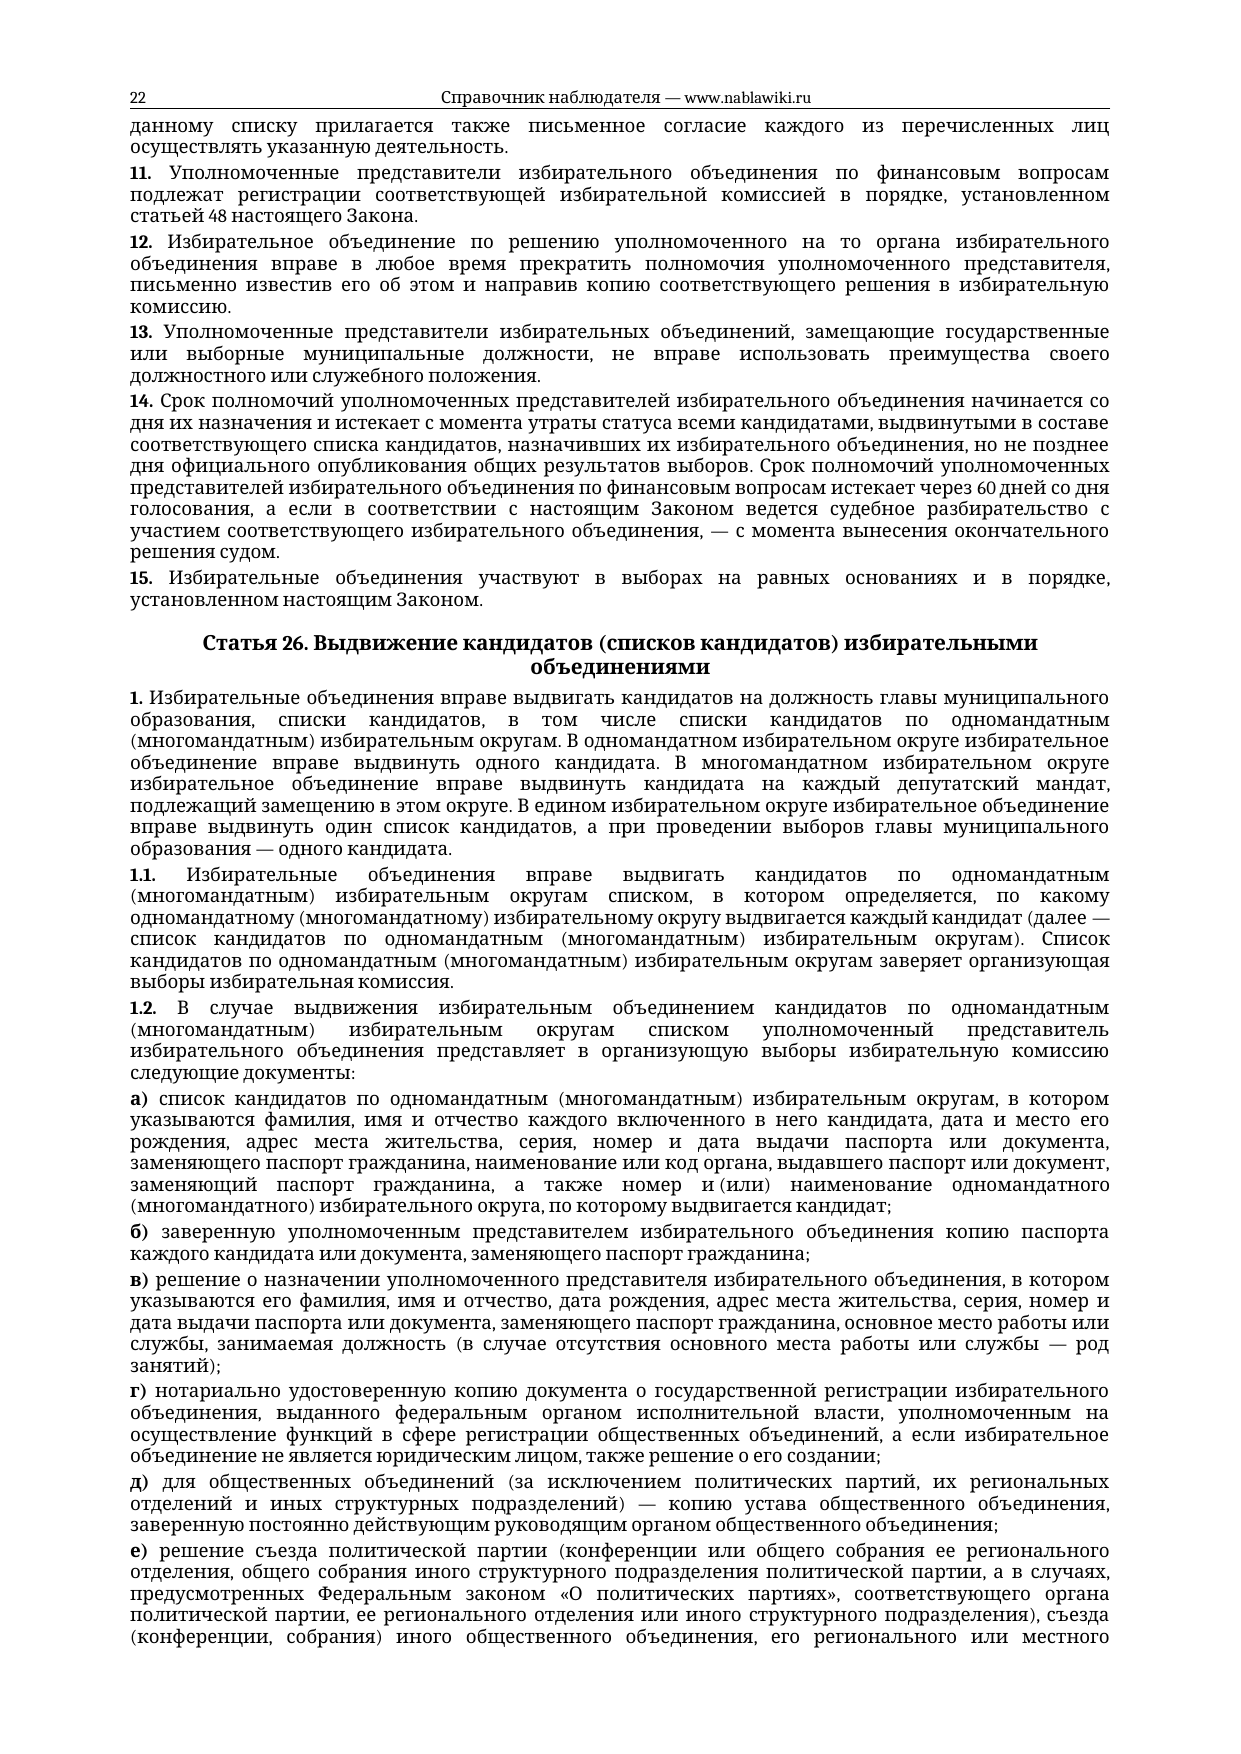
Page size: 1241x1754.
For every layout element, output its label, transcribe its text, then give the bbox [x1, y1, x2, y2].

text б) заверенную уполномоченным представителем избирательного объединения копию паспорта каждого кандидата или документа, заменяющего паспорт гражданина; [130, 1222, 1110, 1265]
text 13. Уполномоченные представители избирательных объединений, замещающие государственные или выборные муниципальные должности, не вправе использовать преимущества своего должностного или служебного положения. [130, 322, 1110, 387]
text е) решение съезда политической партии (конференции или общего собрания ее регионального отделения, общего собрания иного структурного подразделения политической партии, а в случаях, предусмотренных Федеральным законом «О политических партиях», соответствующего органа политической партии, ее регионального отделения или иного структурного подразделения), съезда (конференции, собрания) иного общественного объединения, его регионального или местного [130, 1540, 1110, 1648]
text г) нотариально удостоверенную копию документа о государственной регистрации избирательного объединения, выданного федеральным органом исполнительной власти, уполномоченным на осуществление функций в сфере регистрации общественных объединений, а если избирательное объединение не является юридическим лицом, также решение о его создании; [130, 1381, 1110, 1467]
text данному списку прилагается также письменное согласие каждого из перечисленных лиц осуществлять указанную деятельность. [130, 116, 1110, 159]
text 1. Избирательные объединения вправе выдвигать кандидатов на должность главы муниципального образования, списки кандидатов, в том числе списки кандидатов по одномандатным (многомандатным) избирательным округам. В одномандатном избирательном округе избирательное объединение вправе выдвинуть одного кандидата. В многомандатном избирательном округе избирательное объединение вправе выдвинуть кандидата на каждый депутатский мандат, подлежащий замещению в этом округе. В едином избирательном округе избирательное объединение вправе выдвинуть один список кандидатов, а при проведении выборов главы муниципального образования — одного кандидата. [130, 688, 1110, 860]
text 12. Избирательное объединение по решению уполномоченного на то органа избирательного объединения вправе в любое время прекратить полномочия уполномоченного представителя, письменно известив его об этом и направив копию соответствующего решения в избирательную комиссию. [130, 232, 1110, 318]
text а) список кандидатов по одномандатным (многомандатным) избирательным округам, в котором указываются фамилия, имя и отчество каждого включенного в него кандидата, дата и место его рождения, адрес места жительства, серия, номер и дата выдачи паспорта или документа, заменяющего паспорт гражданина, наименование или код органа, выдавшего паспорт или документ, заменяющий паспорт гражданина, а также номер и (или) наименование одномандатного (многомандатного) избирательного округа, по которому выдвигается кандидат; [130, 1088, 1110, 1218]
text 1.2. В случае выдвижения избирательным объединением кандидатов по одномандатным (многомандатным) избирательным округам списком уполномоченный представитель избирательного объединения представляет в организующую выборы избирательную комиссию следующие документы: [130, 998, 1110, 1084]
text 15. Избирательные объединения участвуют в выборах на равных основаниях и в порядке, установленном настоящим Законом. [130, 568, 1110, 611]
subtitle Статья 26. Выдвижение кандидатов (списков кандидатов) избирательными объединениями [130, 631, 1110, 679]
text 11. Уполномоченные представители избирательного объединения по финансовым вопросам подлежат регистрации соответствующей избирательной комиссией в порядке, установленном статьей 48 настоящего Закона. [130, 163, 1110, 227]
text в) решение о назначении уполномоченного представителя избирательного объединения, в котором указываются его фамилия, имя и отчество, дата рождения, адрес места жительства, серия, номер и дата выдачи паспорта или документа, заменяющего паспорт гражданина, основное место работы или службы, занимаемая должность (в случае отсутствия основного места работы или службы — род занятий); [130, 1269, 1110, 1377]
text 1.1. Избирательные объединения вправе выдвигать кандидатов по одномандатным (многомандатным) избирательным округам списком, в котором определяется, по какому одномандатному (многомандатному) избирательному округу выдвигается каждый кандидат (далее — список кандидатов по одномандатным (многомандатным) избирательным округам). Список кандидатов по одномандатным (многомандатным) избирательным округам заверяет организующая выборы избирательная комиссия. [130, 864, 1110, 994]
text д) для общественных объединений (за исключением политических партий, их региональных отделений и иных структурных подразделений) — копию устава общественного объединения, заверенную постоянно действующим руководящим органом общественного объединения; [130, 1471, 1110, 1536]
text 14. Срок полномочий уполномоченных представителей избирательного объединения начинается со дня их назначения и истекает с момента утраты статуса всеми кандидатами, выдвинутыми в составе соответствующего списка кандидатов, назначивших их избирательного объединения, но не позднее дня официального опубликования общих результатов выборов. Срок полномочий уполномоченных представителей избирательного объединения по финансовым вопросам истекает через 60 дней со дня голосования, а если в соответствии с настоящим Законом ведется судебное разбирательство с участием соответствующего избирательного объединения, — с момента вынесения окончательного решения судом. [130, 391, 1110, 563]
